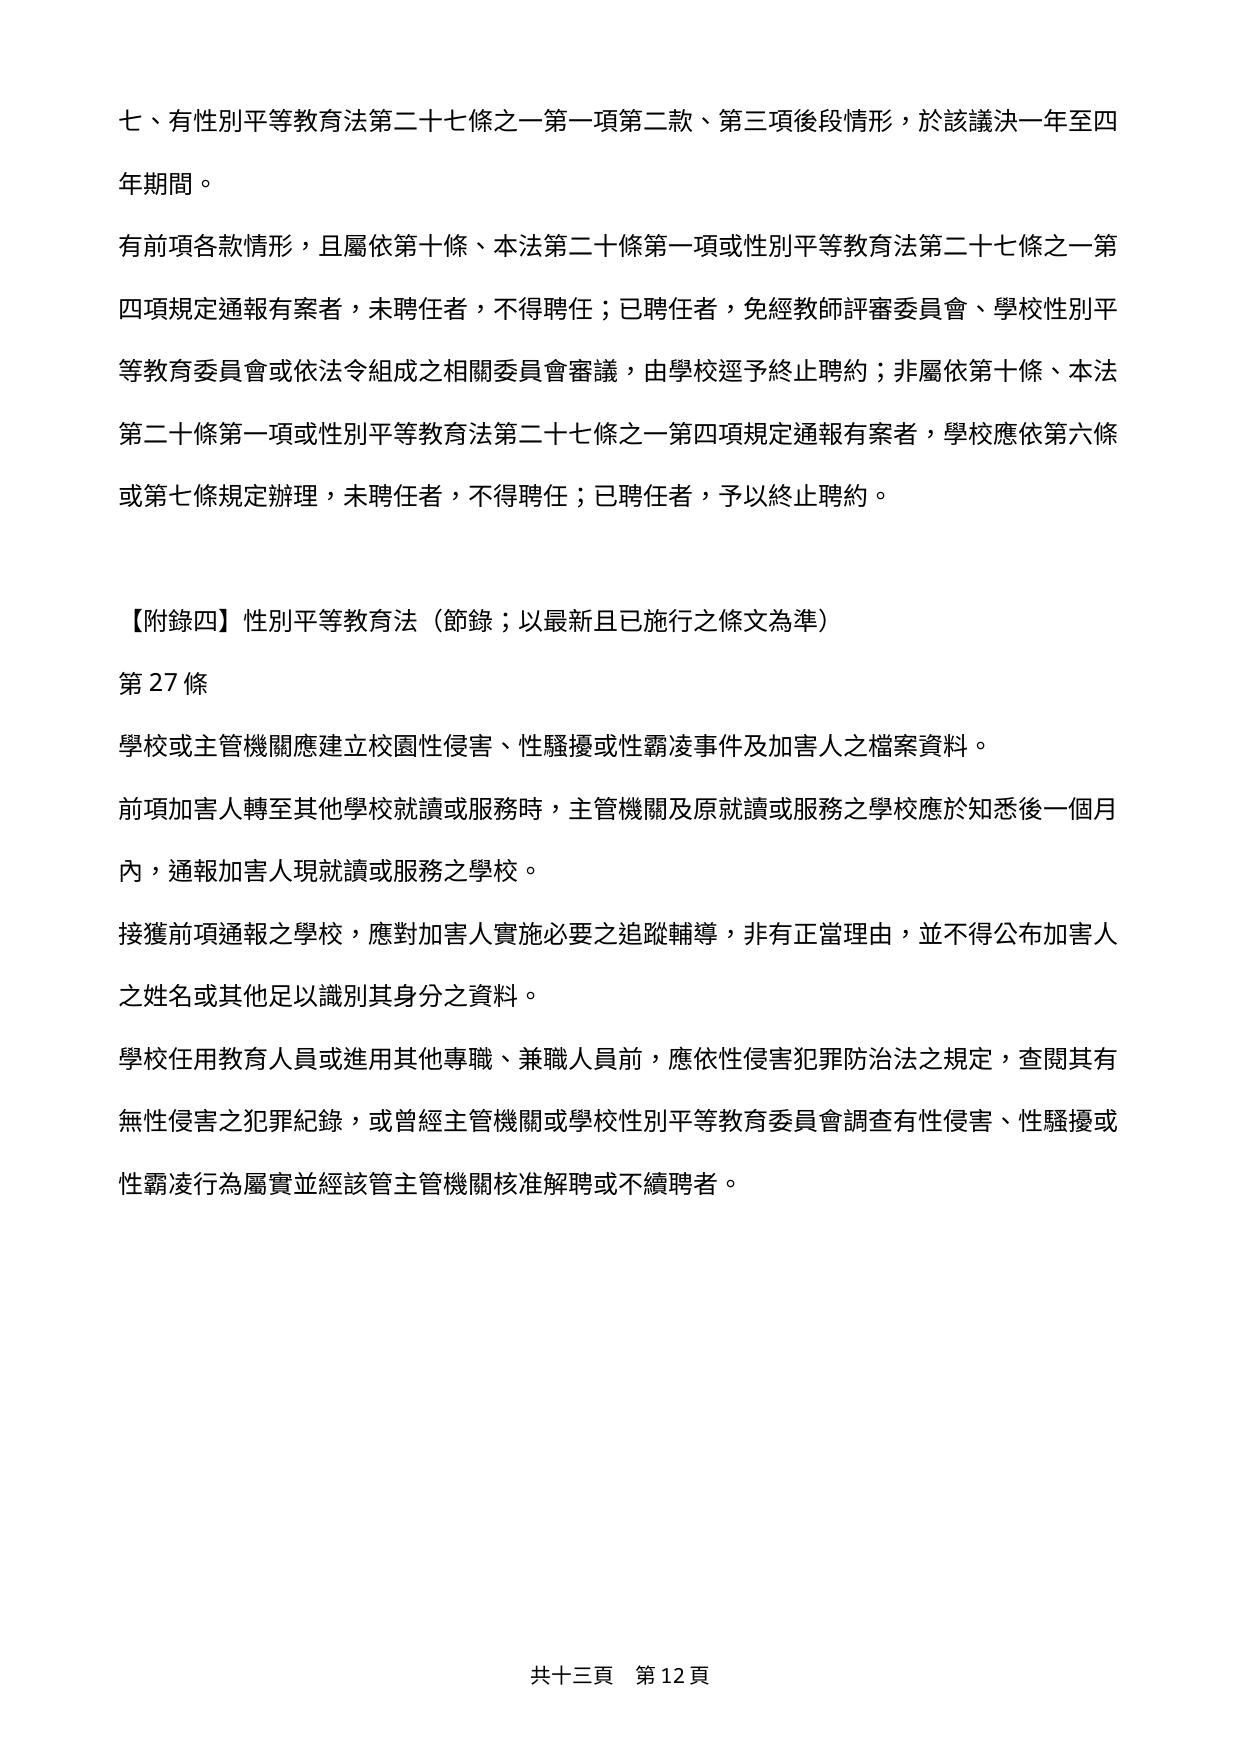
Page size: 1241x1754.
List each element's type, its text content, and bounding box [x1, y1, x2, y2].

text 【附錄四】性別平等教育法（節錄；以最新且已施行之條文為準） [118, 578, 1122, 641]
text 七、有性別平等教育法第二十七條之一第一項第二款、第三項後段情形，於該議決一年至四年期間。 有前項各款情形，且屬依第十條、本法第二十條第一項或性別平等教育法第二十七條之一第四項規定通報有案者，未聘任者，不得聘任；已聘任者，免經教師評審委員會、學校性別平等教育委員會或依法令組成之相關委員會審議，由學校逕予終止聘約；非屬依第十條、本法第二十條第一項或性別平等教育法第二十七條之一第四項規定通報有案者，學校應依第六條 或第七條規定辦理，未聘任者，不得聘任；已聘任者，予以終止聘約。 [118, 78, 1122, 516]
text 學校任用教育人員或進用其他專職、兼職人員前，應依性侵害犯罪防治法之規定，查閱其有無性侵害之犯罪紀錄，或曾經主管機關或學校性別平等教育委員會調查有性侵害、性騷擾或性霸凌行為屬實並經該管主管機關核准解聘或不續聘者。 [118, 1016, 1122, 1203]
text 前項加害人轉至其他學校就讀或服務時，主管機關及原就讀或服務之學校應於知悉後一個月內，通報加害人現就讀或服務之學校。 [118, 766, 1122, 891]
text 第27條 [118, 641, 1122, 703]
text 接獲前項通報之學校，應對加害人實施必要之追蹤輔導，非有正當理由，並不得公布加害人之姓名或其他足以識別其身分之資料。 [118, 891, 1122, 1016]
text 學校或主管機關應建立校園性侵害、性騷擾或性霸凌事件及加害人之檔案資料。 [118, 703, 1122, 766]
